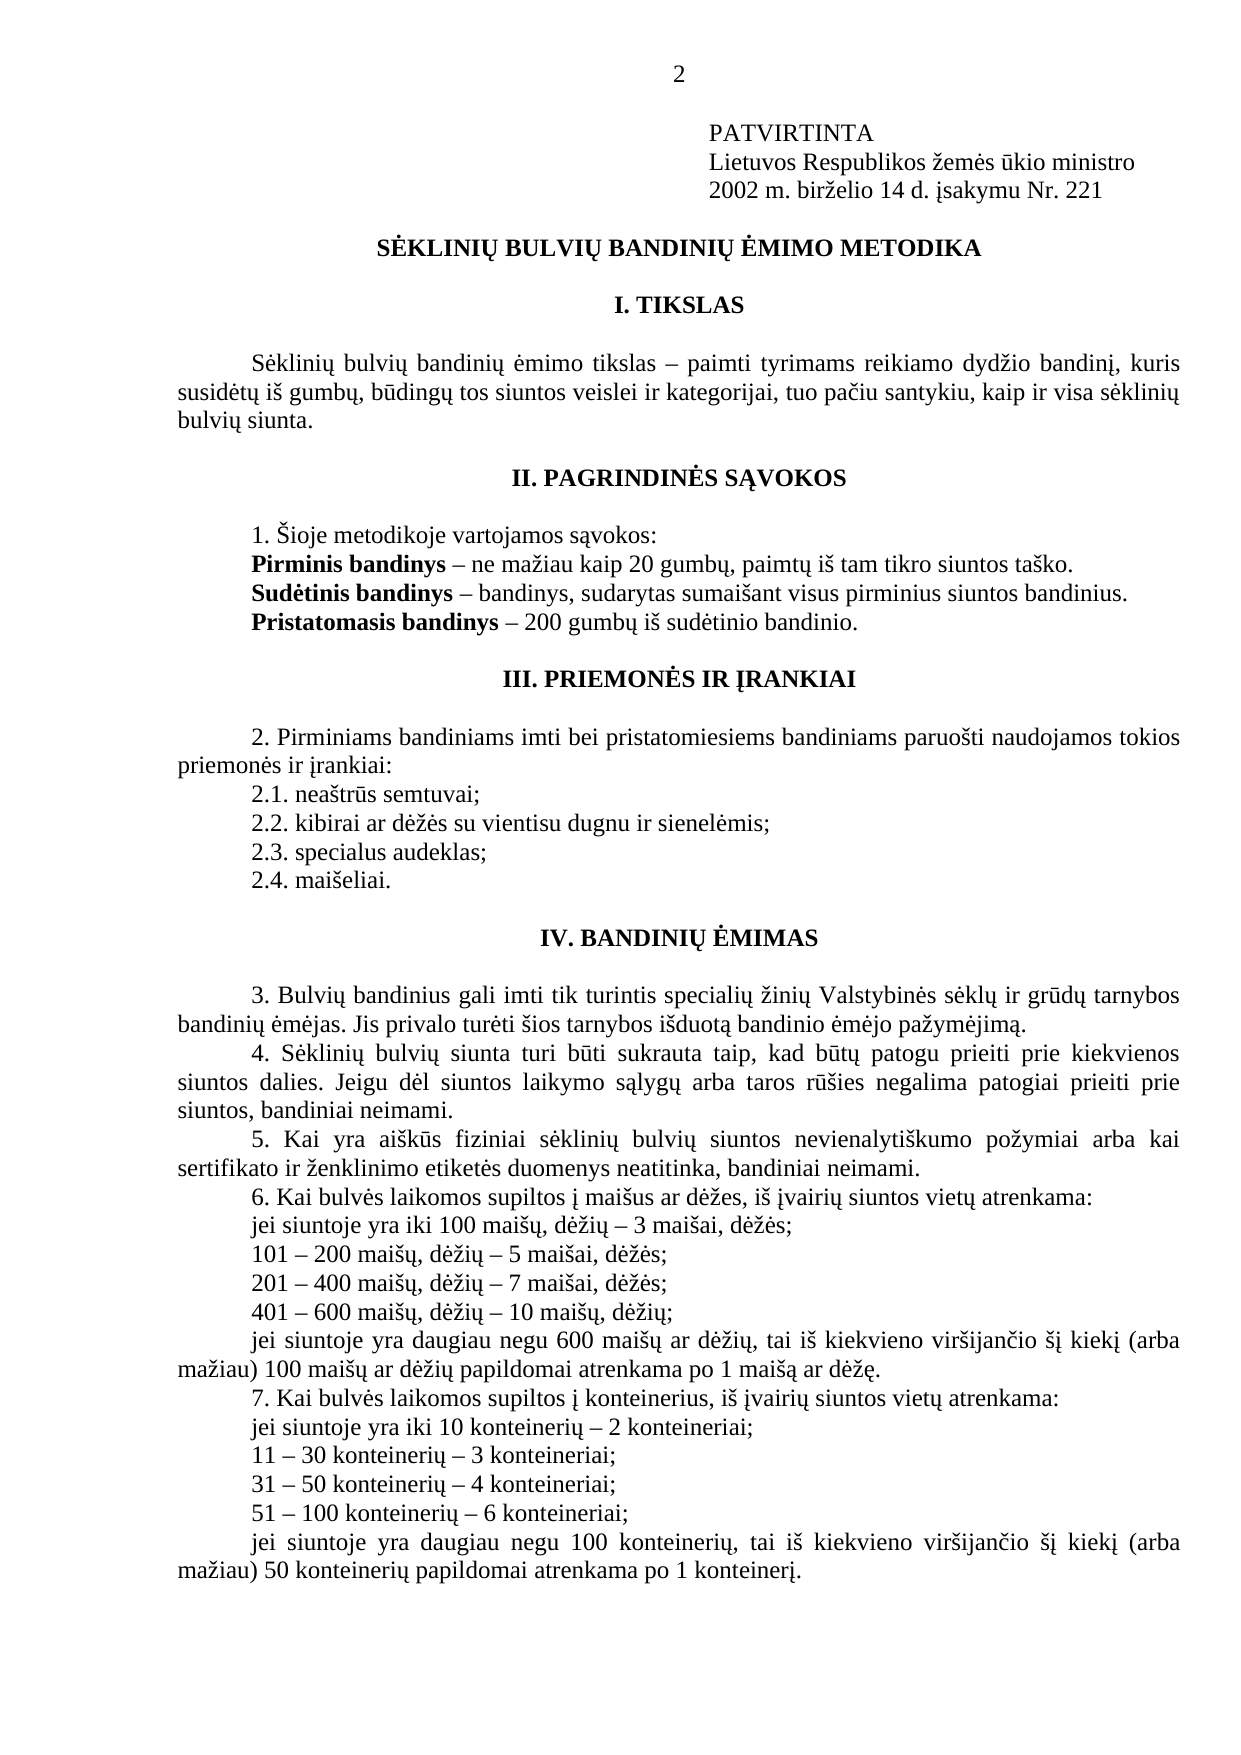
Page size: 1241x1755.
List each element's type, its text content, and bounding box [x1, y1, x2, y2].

text III. PRIEMONĖS IR ĮRANKIAI [177, 664, 1181, 693]
text 401 – 600 maišų, dėžių – 10 maišų, dėžių; [177, 1297, 1181, 1326]
text 7. Kai bulvės laikomos supiltos į konteinerius, iš įvairių siuntos vietų atrenkama: [177, 1383, 1181, 1412]
text 2.2. kibirai ar dėžės su vientisu dugnu ir sienelėmis; [177, 808, 1181, 837]
text jei siuntoje yra daugiau negu 600 maišų ar dėžių, tai iš kiekvieno viršijančio šį kiekį (arba mažiau) 100 maišų ar dėžių papildomai atrenkama po 1 maišą ar dėžę. [177, 1326, 1181, 1383]
text I. TIKSLAS [177, 291, 1181, 319]
text Sudėtinis bandinys – bandinys, sudarytas sumaišant visus pirminius siuntos bandinius. [177, 578, 1181, 607]
text PATVIRTINTA [177, 118, 1181, 147]
text Lietuvos Respublikos žemės ūkio ministro [177, 147, 1181, 176]
text 4. Sėklinių bulvių siunta turi būti sukrauta taip, kad būtų patogu prieiti prie kiekvienos siuntos dalies. Jeigu dėl siuntos laikymo sąlygų arba taros rūšies negalima patogiai prieiti prie siuntos, bandiniai neimami. [177, 1038, 1181, 1124]
text 6. Kai bulvės laikomos supiltos į maišus ar dėžes, iš įvairių siuntos vietų atrenkama: [177, 1182, 1181, 1211]
text IV. BANDINIŲ ĖMIMAS [177, 923, 1181, 952]
text 2.3. specialus audeklas; [177, 837, 1181, 866]
text 11 – 30 konteinerių – 3 konteineriai; [177, 1441, 1181, 1469]
text 201 – 400 maišų, dėžių – 7 maišai, dėžės; [177, 1268, 1181, 1297]
text 31 – 50 konteinerių – 4 konteineriai; [177, 1469, 1181, 1498]
text 2.1. neaštrūs semtuvai; [177, 779, 1181, 808]
text jei siuntoje yra iki 10 konteinerių – 2 konteineriai; [177, 1412, 1181, 1441]
text II. PAGRINDINĖS SĄVOKOS [177, 463, 1181, 492]
text 51 – 100 konteinerių – 6 konteineriai; [177, 1498, 1181, 1527]
text 101 – 200 maišų, dėžių – 5 maišai, dėžės; [177, 1239, 1181, 1268]
text 2. Pirminiams bandiniams imti bei pristatomiesiems bandiniams paruošti naudojamos tokios priemonės ir įrankiai: [177, 722, 1181, 779]
text jei siuntoje yra daugiau negu 100 konteinerių, tai iš kiekvieno viršijančio šį kiekį (arba mažiau) 50 konteinerių papildomai atrenkama po 1 konteinerį. [177, 1527, 1181, 1584]
text 2.4. maišeliai. [177, 866, 1181, 894]
text Pirminis bandinys – ne mažiau kaip 20 gumbų, paimtų iš tam tikro siuntos taško. [177, 549, 1181, 578]
text jei siuntoje yra iki 100 maišų, dėžių – 3 maišai, dėžės; [177, 1211, 1181, 1239]
text 3. Bulvių bandinius gali imti tik turintis specialių žinių Valstybinės sėklų ir grūdų tarnybos bandinių ėmėjas. Jis privalo turėti šios tarnybos išduotą bandinio ėmėjo pažymėjimą. [177, 981, 1181, 1038]
text Pristatomasis bandinys – 200 gumbų iš sudėtinio bandinio. [177, 607, 1181, 636]
text 1. Šioje metodikoje vartojamos sąvokos: [177, 521, 1181, 549]
text SĖKLINIŲ BULVIŲ BANDINIŲ ĖMIMO METODIKA [177, 233, 1181, 262]
text Sėklinių bulvių bandinių ėmimo tikslas – paimti tyrimams reikiamo dydžio bandinį, kuris susidėtų iš gumbų, būdingų tos siuntos veislei ir kategorijai, tuo pačiu santykiu, kaip ir visa sėklinių bulvių siunta. [177, 348, 1181, 434]
text 5. Kai yra aiškūs fiziniai sėklinių bulvių siuntos nevienalytiškumo požymiai arba kai sertifikato ir ženklinimo etiketės duomenys neatitinka, bandiniai neimami. [177, 1124, 1181, 1182]
text 2002 m. birželio 14 d. įsakymu Nr. 221 [177, 176, 1181, 204]
